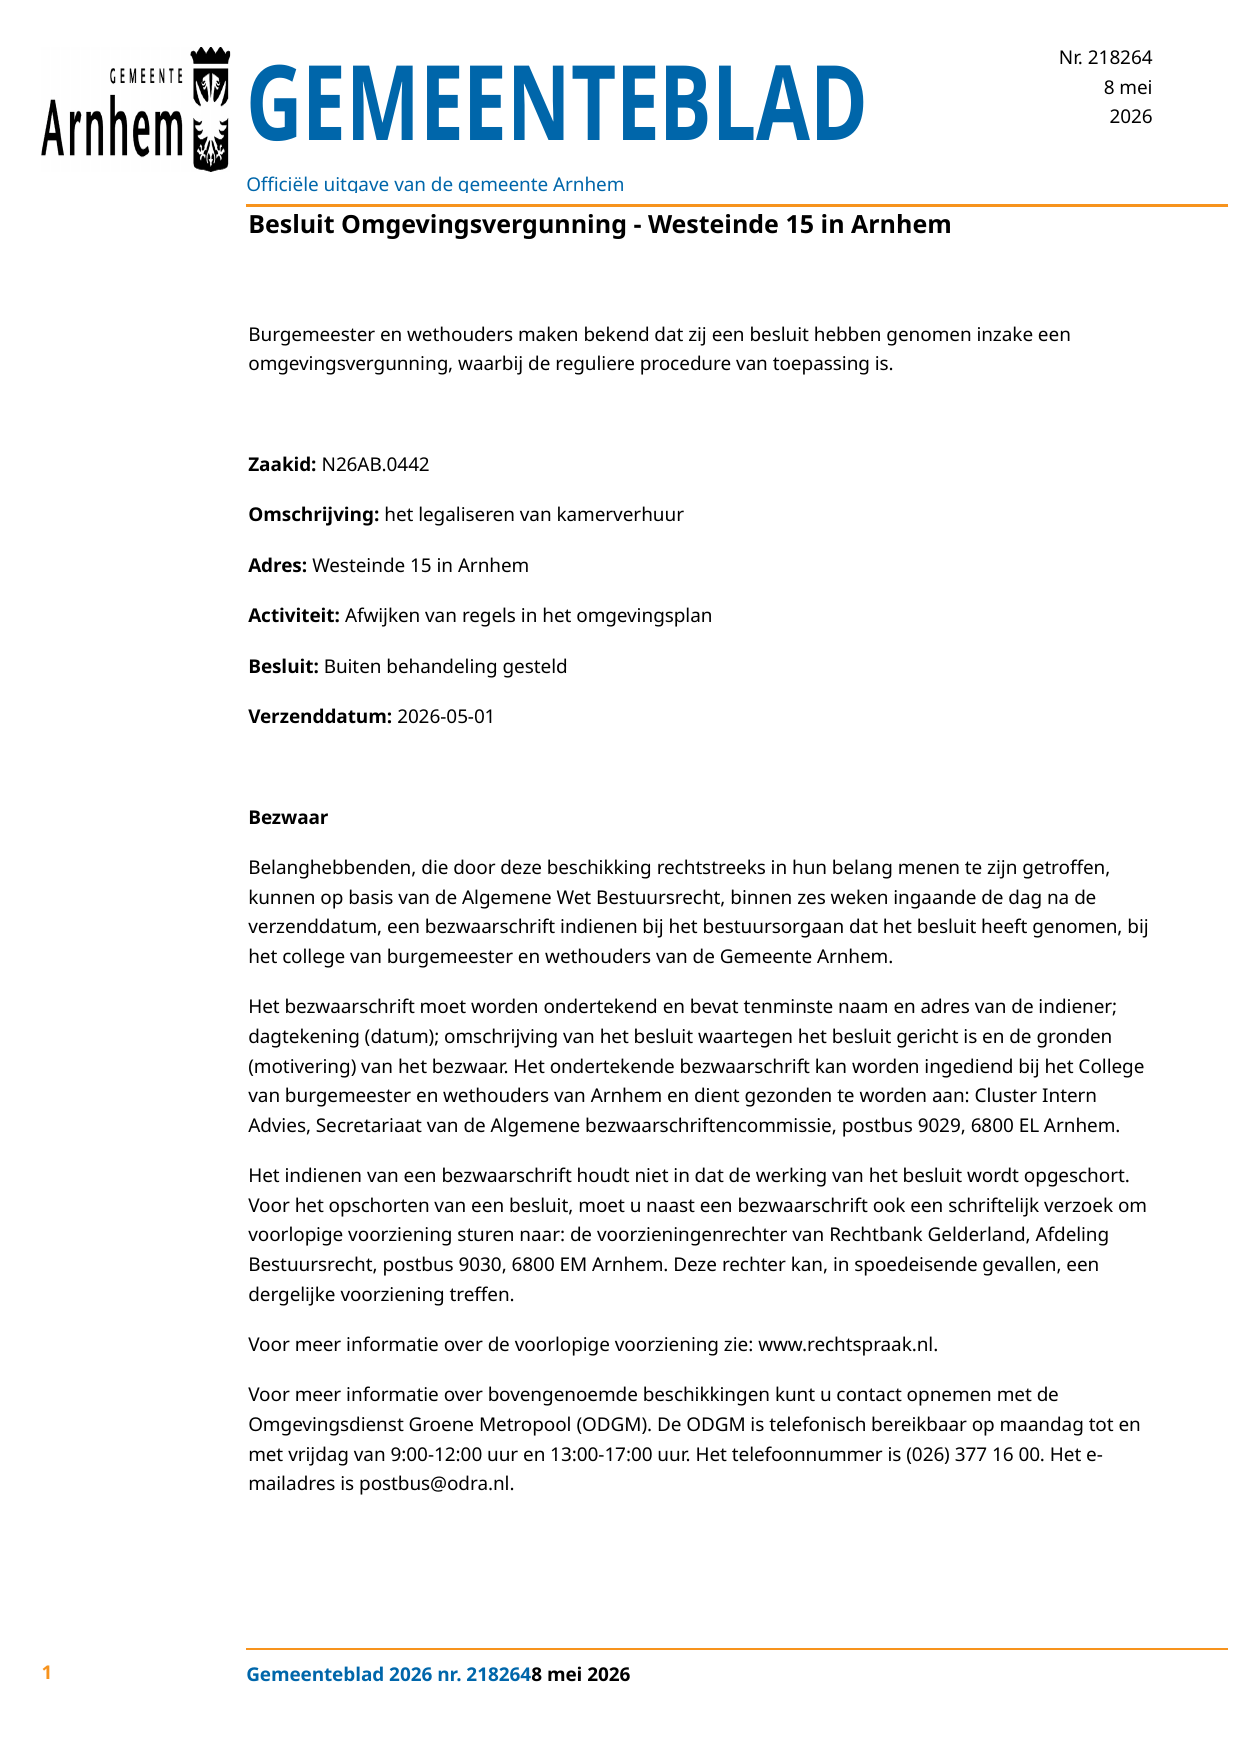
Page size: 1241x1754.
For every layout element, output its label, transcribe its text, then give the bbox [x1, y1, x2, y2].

text Bezwaar [248, 804, 1152, 830]
text Besluit Omgevingsvergunning - Westeinde 15 in Arnhem [248, 207, 1152, 241]
text Burgemeester en wethouders maken bekend dat zij een besluit hebben genomen inzake een omgevingsvergunning, waarbij de reguliere procedure van toepassing is. [248, 321, 1152, 376]
text Omschrijving: het legaliseren van kamerverhuur [248, 502, 1152, 527]
text Besluit: Buiten behandeling gesteld [248, 653, 1152, 678]
text Zaakid: N26AB.0442 [248, 451, 1152, 477]
text Activiteit: Afwijken van regels in het omgevingsplan [248, 602, 1152, 628]
text Het bezwaarschrift moet worden ondertekend en bevat tenminste naam en adres van de indiener; dagtekening (datum); omschrijving van het besluit waartegen het besluit gericht is en de gronden (motivering) van het bezwaar. Het ondertekende bezwaarschrift kan worden ingediend bij het College van burgemeester en wethouders van Arnhem en dient gezonden te worden aan: Cluster Intern Advies, Secretariaat van de Algemene bezwaarschriftencommissie, postbus 9029, 6800 EL Arnhem. [248, 994, 1152, 1138]
text Voor meer informatie over de voorlopige voorziening zie: www.rechtspraak.nl. [248, 1331, 1152, 1357]
text Voor meer informatie over bovengenoemde beschikkingen kunt u contact opnemen met de Omgevingsdienst Groene Metropool (ODGM). De ODGM is telefonisch bereikbaar op maandag tot en met vrijdag van 9:00-12:00 uur en 13:00-17:00 uur. Het telefoonnummer is (026) 377 16 00. Het e-mailadres is postbus@odra.nl. [248, 1382, 1152, 1496]
text Adres: Westeinde 15 in Arnhem [248, 552, 1152, 578]
text Verzenddatum: 2026-05-01 [248, 703, 1152, 729]
text Belanghebbenden, die door deze beschikking rechtstreeks in hun belang menen te zijn getroffen, kunnen op basis van de Algemene Wet Bestuursrecht, binnen zes weken ingaande de dag na de verzenddatum, een bezwaarschrift indienen bij het bestuursorgaan dat het besluit heeft genomen, bij het college van burgemeester en wethouders van de Gemeente Arnhem. [248, 854, 1152, 969]
picture [41, 47, 231, 172]
text Het indienen van een bezwaarschrift houdt niet in dat de werking van het besluit wordt opgeschort. Voor het opschorten van een besluit, moet u naast een bezwaarschrift ook een schriftelijk verzoek om voorlopige voorziening sturen naar: de voorzieningenrechter van Rechtbank Gelderland, Afdeling Bestuursrecht, postbus 9030, 6800 EM Arnhem. Deze rechter kan, in spoedeisende gevallen, een dergelijke voorziening treffen. [248, 1162, 1152, 1306]
